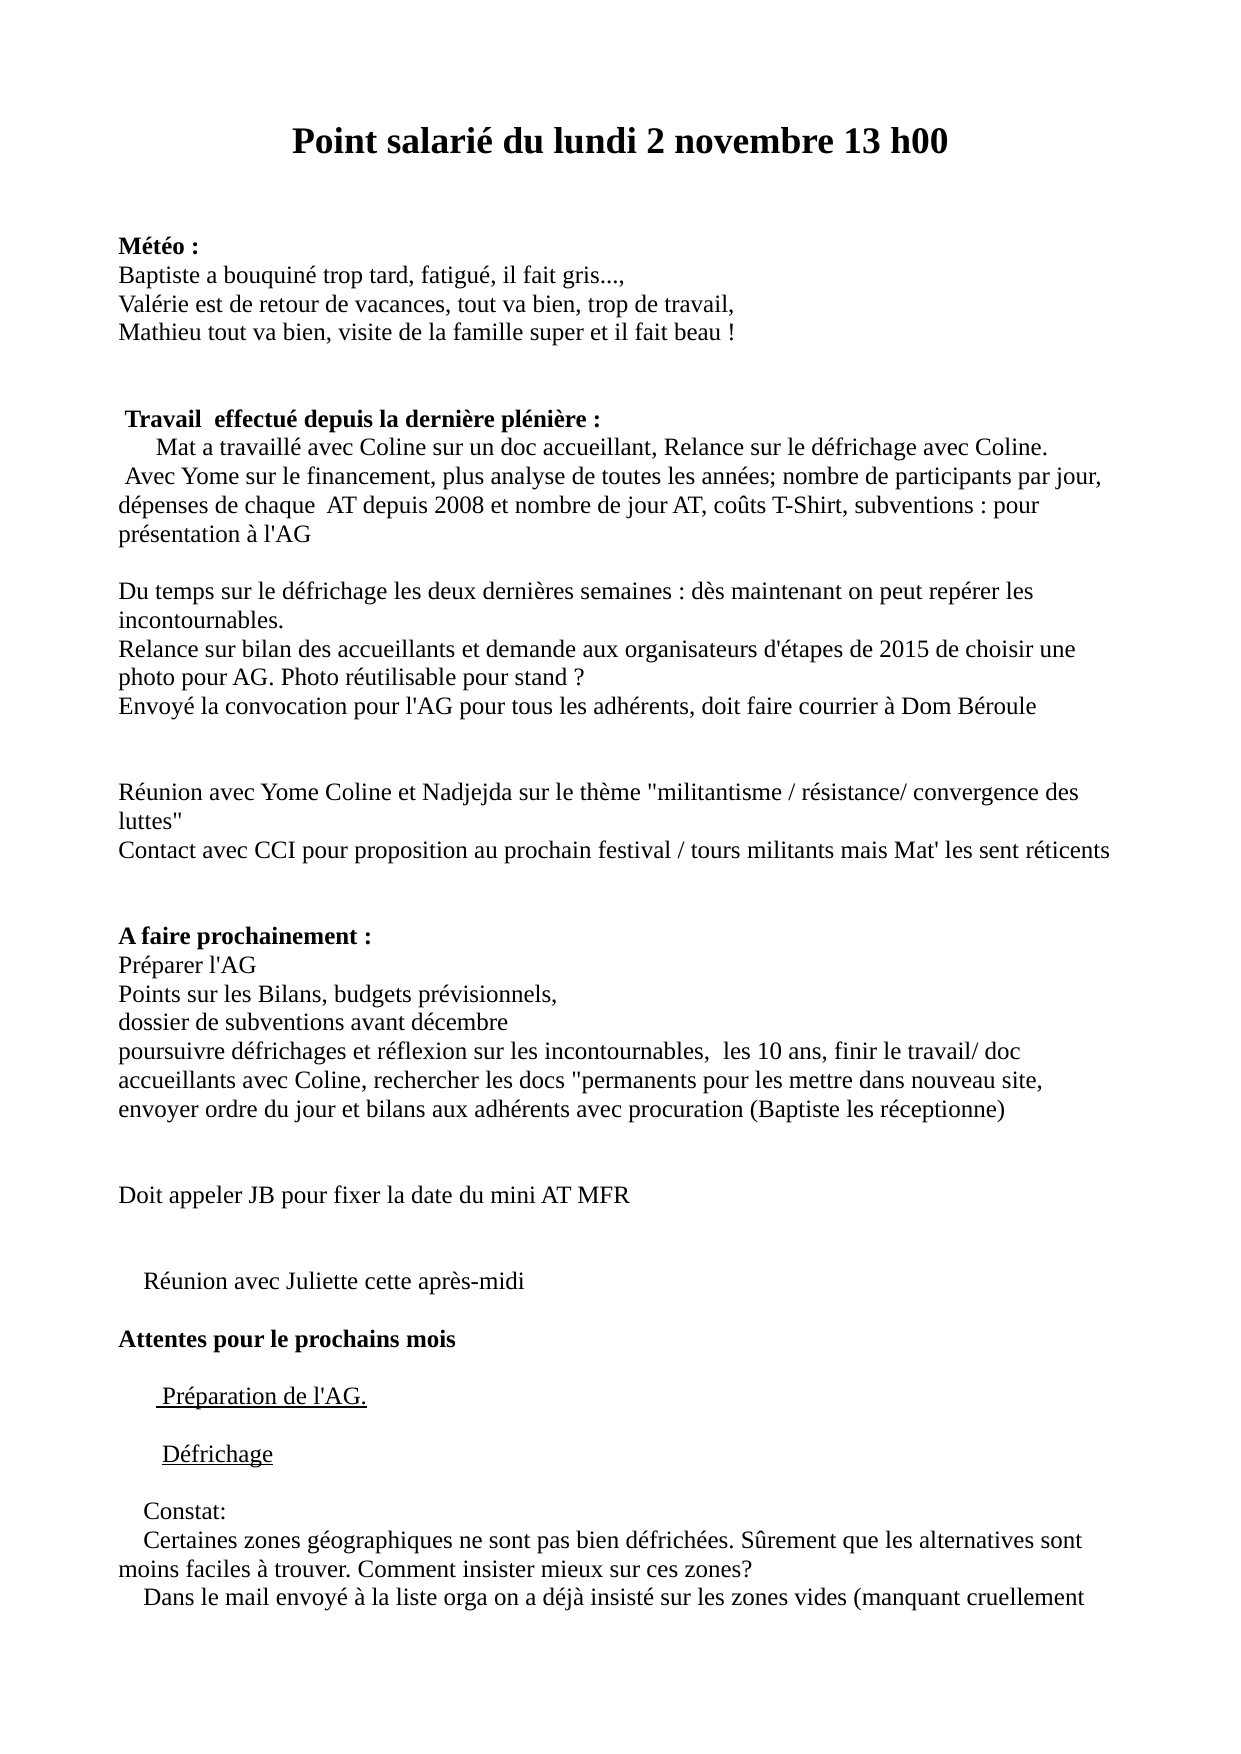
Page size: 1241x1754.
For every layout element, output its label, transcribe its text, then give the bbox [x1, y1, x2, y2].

text Constat: [118, 1496, 1122, 1525]
text Travail effectué depuis la dernière plénière : [118, 404, 1122, 432]
text A faire prochainement : [118, 921, 1122, 950]
text Doit appeler JB pour fixer la date du mini AT MFR [118, 1180, 1122, 1209]
text Météo : [118, 231, 1122, 260]
text Points sur les Bilans, budgets prévisionnels, [118, 979, 1122, 1007]
text Baptiste a bouquiné trop tard, fatigué, il fait gris..., [118, 260, 1122, 289]
text Mathieu tout va bien, visite de la famille super et il fait beau ! [118, 317, 1122, 346]
text Valérie est de retour de vacances, tout va bien, trop de travail, [118, 289, 1122, 317]
text Contact avec CCI pour proposition au prochain festival / tours militants mais Mat' les sent réticents [118, 835, 1122, 864]
text Préparer l'AG [118, 950, 1122, 979]
text Réunion avec Yome Coline et Nadjejda sur le thème "militantisme / résistance/ convergence des luttes" [118, 777, 1122, 835]
text Dans le mail envoyé à la liste orga on a déjà insisté sur les zones vides (manquant cruellement [118, 1582, 1122, 1611]
text Défrichage [118, 1439, 1122, 1467]
text Mat a travaillé avec Coline sur un doc accueillant, Relance sur le défrichage avec Coline. [118, 432, 1122, 461]
text dossier de subventions avant décembre [118, 1007, 1122, 1036]
text Certaines zones géographiques ne sont pas bien défrichées. Sûrement que les alternatives sont moins faciles à trouver. Comment insister mieux sur ces zones? [118, 1525, 1122, 1582]
text Du temps sur le défrichage les deux dernières semaines : dès maintenant on peut repérer les incontournables. [118, 576, 1122, 634]
text Préparation de l'AG. [118, 1381, 1122, 1410]
text Relance sur bilan des accueillants et demande aux organisateurs d'étapes de 2015 de choisir une photo pour AG. Photo réutilisable pour stand ? [118, 634, 1122, 691]
text Attentes pour le prochains mois [118, 1324, 1122, 1352]
text Avec Yome sur le financement, plus analyse de toutes les années; nombre de participants par jour, dépenses de chaque AT depuis 2008 et nombre de jour AT, coûts T-Shirt, subventions : pour présentation à l'AG [118, 461, 1122, 547]
text Réunion avec Juliette cette après-midi [118, 1266, 1122, 1295]
subtitle Point salarié du lundi 2 novembre 13 h00 [118, 118, 1122, 161]
text Envoyé la convocation pour l'AG pour tous les adhérents, doit faire courrier à Dom Béroule [118, 691, 1122, 720]
text poursuivre défrichages et réflexion sur les incontournables, les 10 ans, finir le travail/ doc accueillants avec Coline, rechercher les docs "permanents pour les mettre dans nouveau site, envoyer ordre du jour et bilans aux adhérents avec procuration (Baptiste les réceptionne) [118, 1036, 1122, 1122]
